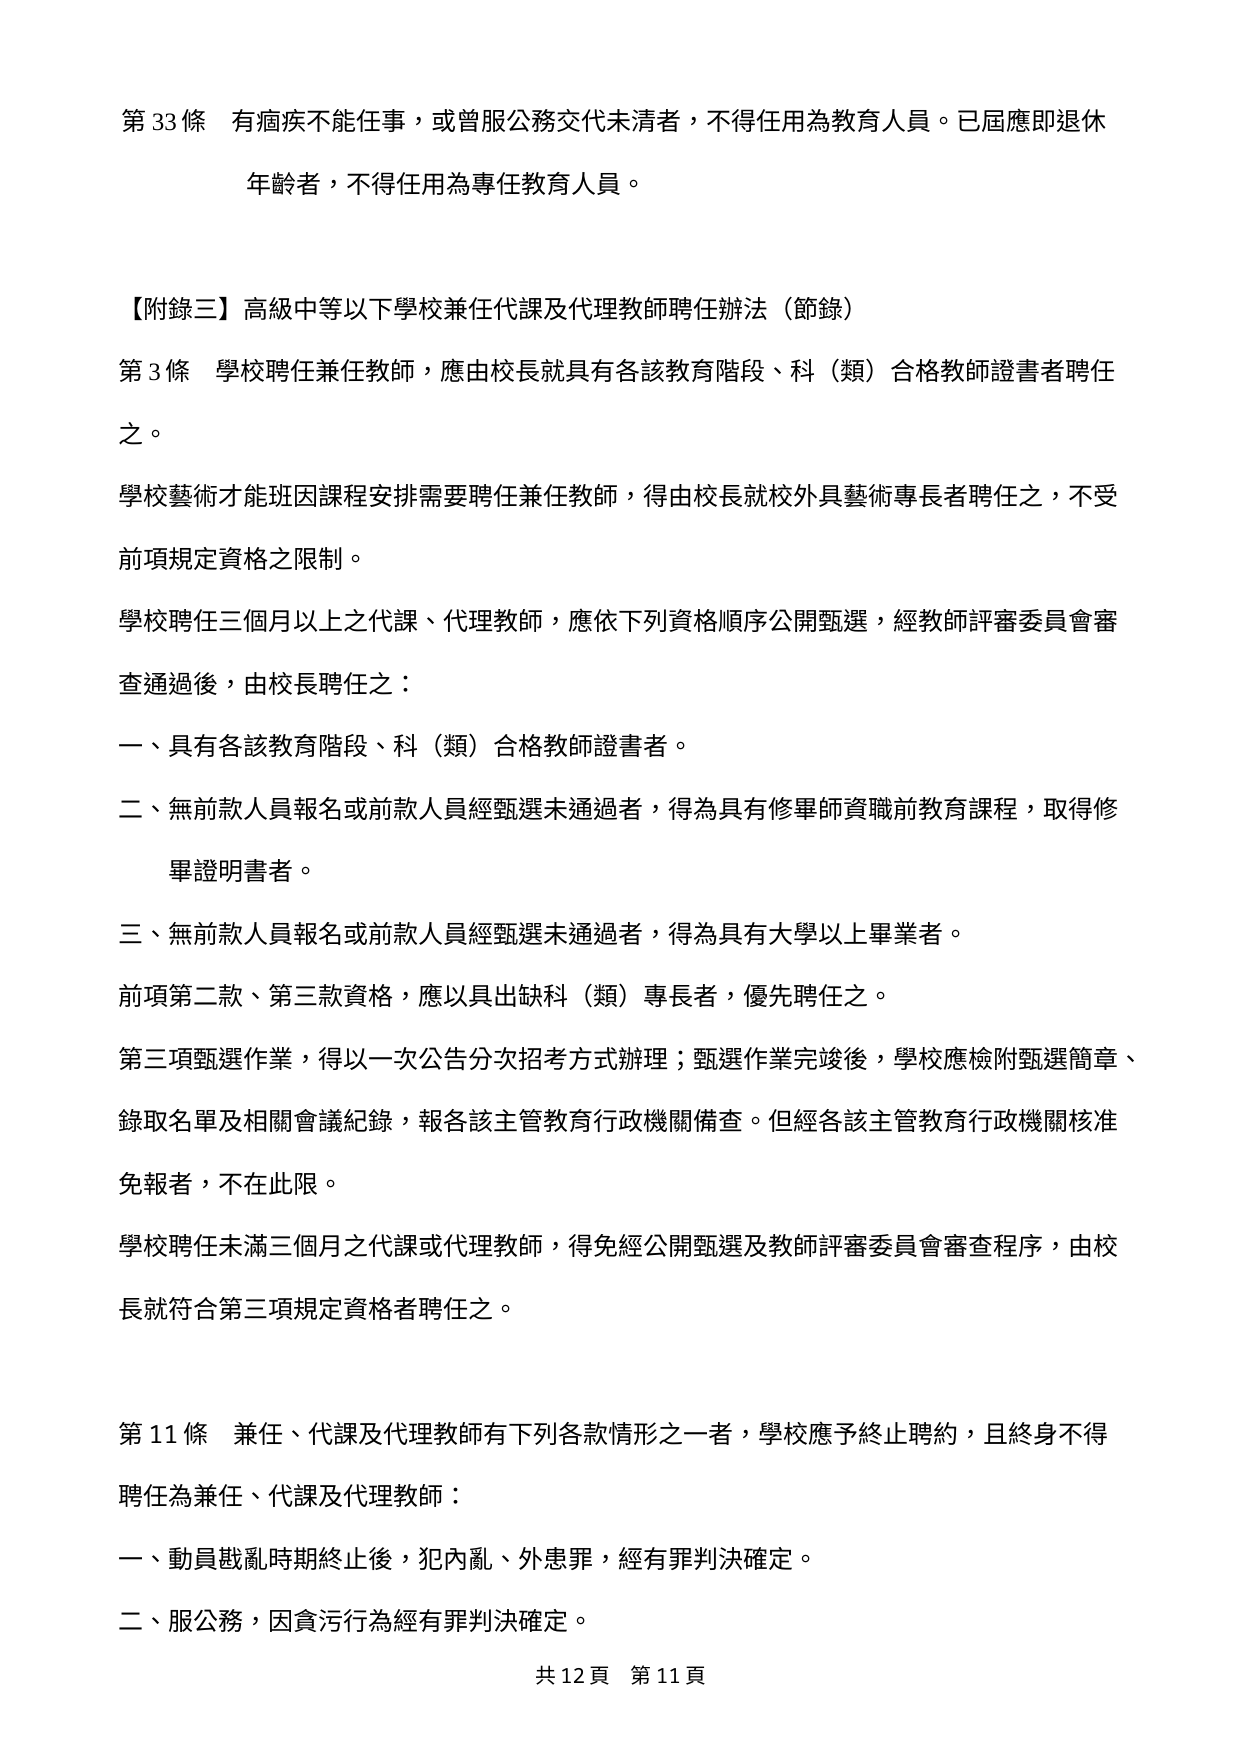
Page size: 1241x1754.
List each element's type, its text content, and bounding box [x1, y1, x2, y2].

text 前項第二款、第三款資格，應以具出缺科（類）專長者，優先聘任之。 [118, 953, 1122, 1016]
text 第三項甄選作業，得以一次公告分次招考方式辦理；甄選作業完竣後，學校應檢附甄選簡章、錄取名單及相關會議紀錄，報各該主管教育行政機關備查。但經各該主管教育行政機關核准免報者，不在此限。 [118, 1016, 1122, 1203]
text 三、無前款人員報名或前款人員經甄選未通過者，得為具有大學以上畢業者。 [118, 891, 1122, 953]
text 第3條 學校聘任兼任教師，應由校長就具有各該教育階段、科（類）合格教師證書者聘任之。 [118, 328, 1122, 453]
text 一、具有各該教育階段、科（類）合格教師證書者。 [118, 703, 1122, 766]
text 學校聘任未滿三個月之代課或代理教師，得免經公開甄選及教師評審委員會審查程序，由校長就符合第三項規定資格者聘任之。 [118, 1203, 1122, 1328]
text 二、無前款人員報名或前款人員經甄選未通過者，得為具有修畢師資職前教育課程，取得修畢證明書者。 [118, 766, 1122, 891]
text 一、動員戡亂時期終止後，犯內亂、外患罪，經有罪判決確定。 [118, 1516, 1122, 1578]
text 第33條 有痼疾不能任事，或曾服公務交代未清者，不得任用為教育人員。已屆應即退休年齡者，不得任用為專任教育人員。 [122, 78, 1122, 203]
text 【附錄三】高級中等以下學校兼任代課及代理教師聘任辦法（節錄） [118, 266, 1122, 328]
text 二、服公務，因貪污行為經有罪判決確定。 [118, 1578, 1122, 1641]
text 學校聘任三個月以上之代課、代理教師，應依下列資格順序公開甄選，經教師評審委員會審查通過後，由校長聘任之： [118, 578, 1122, 703]
text 第11條 兼任、代課及代理教師有下列各款情形之一者，學校應予終止聘約，且終身不得聘任為兼任、代課及代理教師： [118, 1391, 1122, 1516]
text 學校藝術才能班因課程安排需要聘任兼任教師，得由校長就校外具藝術專長者聘任之，不受前項規定資格之限制。 [118, 453, 1122, 578]
